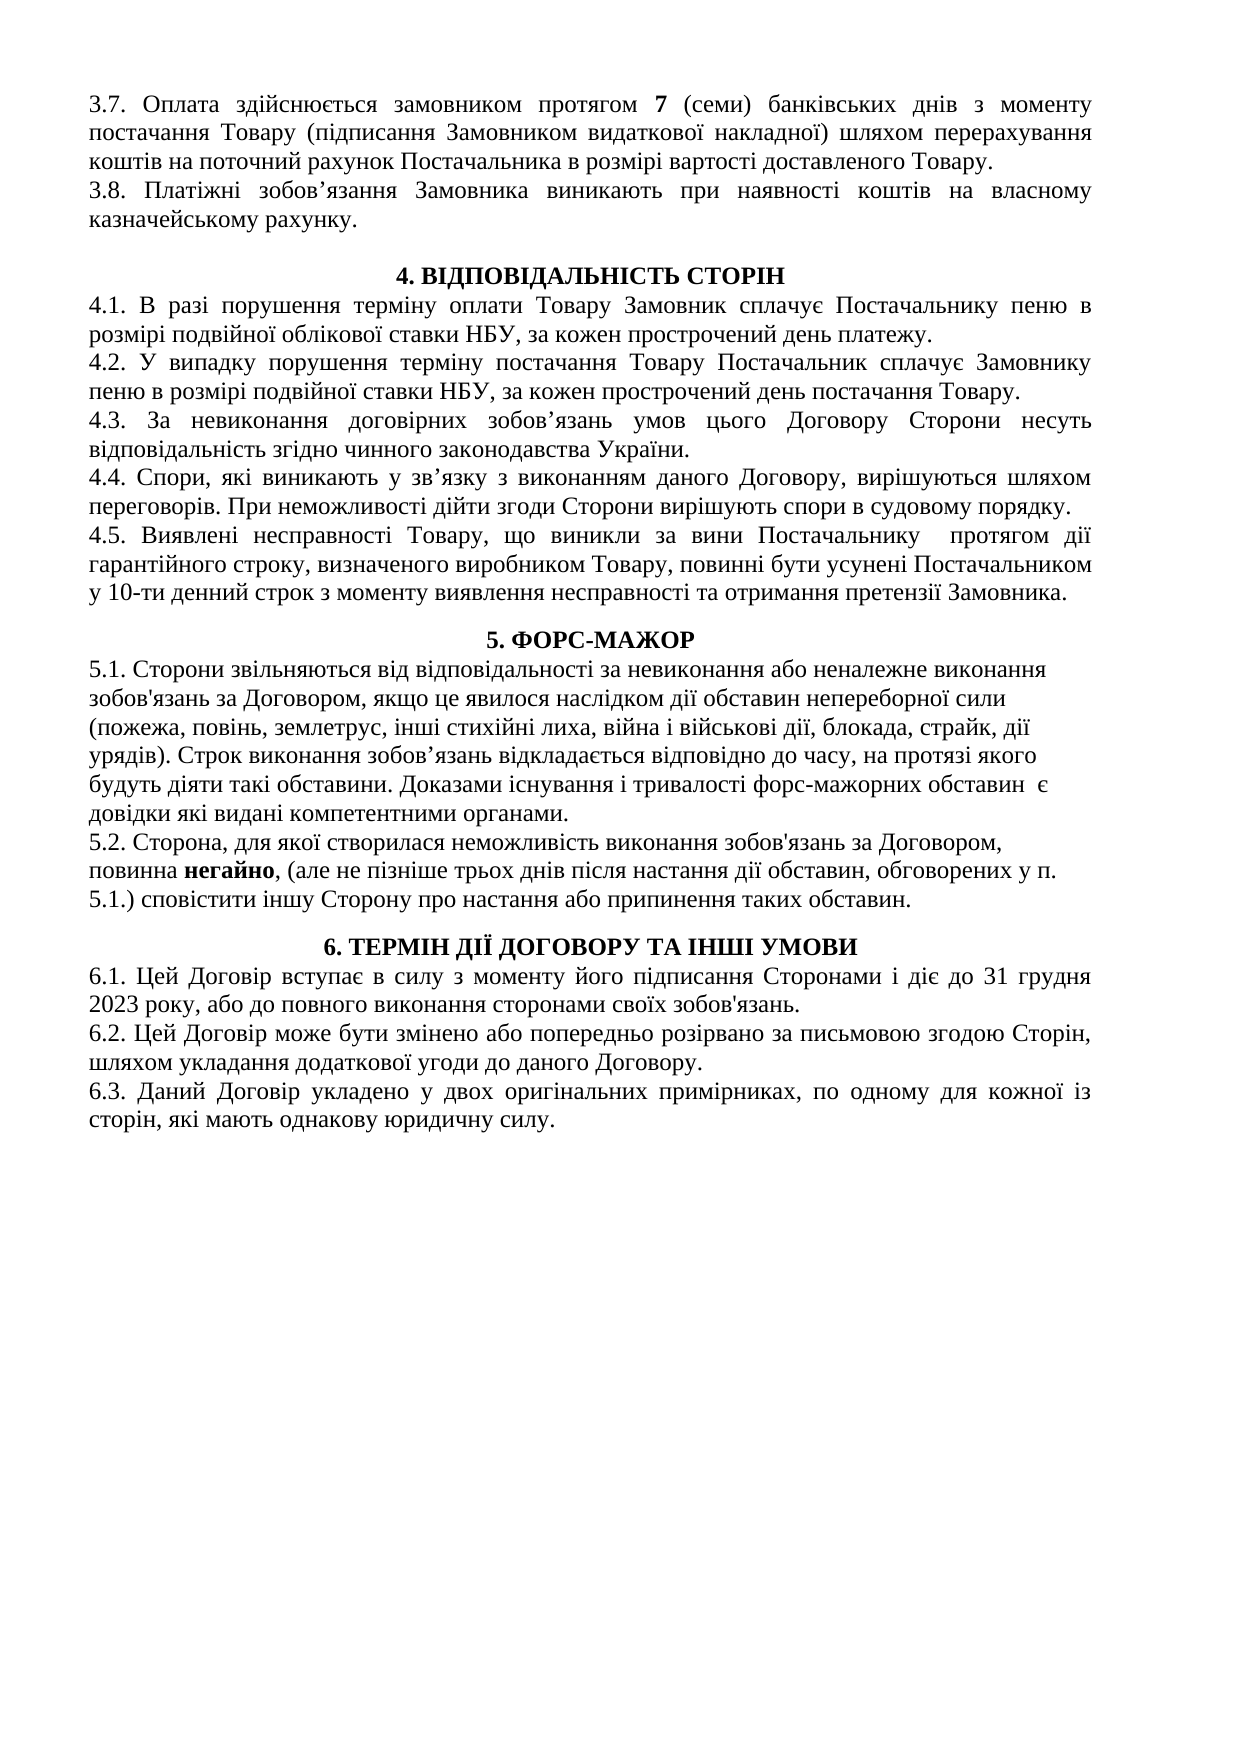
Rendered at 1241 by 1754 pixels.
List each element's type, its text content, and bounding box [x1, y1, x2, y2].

text 3.8. Платіжні зобов’язання Замовника виникають при наявності коштів на власному казначейському рахунку. [89, 175, 1092, 232]
text 5.2. Сторона, для якої створилася неможливість виконання зобов'язань за Договором, повинна негайно, (але не пізніше трьох днів після настання дії обставин, обговорених у п. 5.1.) сповістити іншу Сторону про настання або припинення таких обставин. [89, 827, 1092, 913]
text 4.1. В разі порушення терміну оплати Товару Замовник сплачує Постачальнику пеню в розмірі подвійної облікової ставки НБУ, за кожен прострочений день платежу. [89, 290, 1092, 347]
text 5.1. Сторони звільняються від відповідальності за невиконання або неналежне виконання зобов'язань за Договором, якщо це явилося наслідком дії обставин непереборної сили (пожежа, повінь, землетрус, інші стихійні лиха, війна і військові дії, блокада, страйк, дії урядів). Строк виконання зобов’язань відкладається відповідно до часу, на протязі якого будуть діяти такі обставини. Доказами існування і тривалості форс-мажорних обставин є довідки які видані компетентними органами. [89, 654, 1092, 827]
text 5. ФОРС-МАЖОР [89, 625, 1092, 654]
text 6.3. Даний Договір укладено у двох оригінальних примірниках, по одному для кожної із сторін, які мають однакову юридичну силу. [89, 1076, 1092, 1133]
text 4.2. У випадку порушення терміну постачання Товару Постачальник сплачує Замовнику пеню в розмірі подвійної ставки НБУ, за кожен прострочений день постачання Товару. [89, 347, 1092, 405]
text 4.5. Виявлені несправності Товару, що виникли за вини Постачальнику протягом дії гарантійного строку, визначеного виробником Товару, повинні бути усунені Постачальником у 10-ти денний строк з моменту виявлення несправності та отримання претензії Замовника. [89, 520, 1092, 606]
text 4.4. Спори, які виникають у зв’язку з виконанням даного Договору, вирішуються шляхом переговорів. При неможливості дійти згоди Сторони вирішують спори в судовому порядку. [89, 462, 1092, 520]
text 6. ТЕРМІН ДІЇ ДОГОВОРУ ТА ІНШІ УМОВИ [89, 932, 1092, 961]
text 4. ВІДПОВІДАЛЬНІСТЬ СТОРІН [89, 261, 1092, 290]
text 6.2. Цей Договір може бути змінено або попередньо розірвано за письмовою згодою Сторін, шляхом укладання додаткової угоди до даного Договору. [89, 1018, 1092, 1076]
text 4.3. За невиконання договірних зобов’язань умов цього Договору Сторони несуть відповідальність згідно чинного законодавства України. [89, 405, 1092, 462]
text 6.1. Цей Договір вступає в силу з моменту його підписання Сторонами і діє до 31 грудня 2023 року, або до повного виконання сторонами своїх зобов'язань. [89, 961, 1092, 1018]
text 3.7. Оплата здійснюється замовником протягом 7 (семи) банківських днів з моменту постачання Товару (підписання Замовником видаткової накладної) шляхом перерахування коштів на поточний рахунок Постачальника в розмірі вартості доставленого Товару. [89, 89, 1092, 175]
